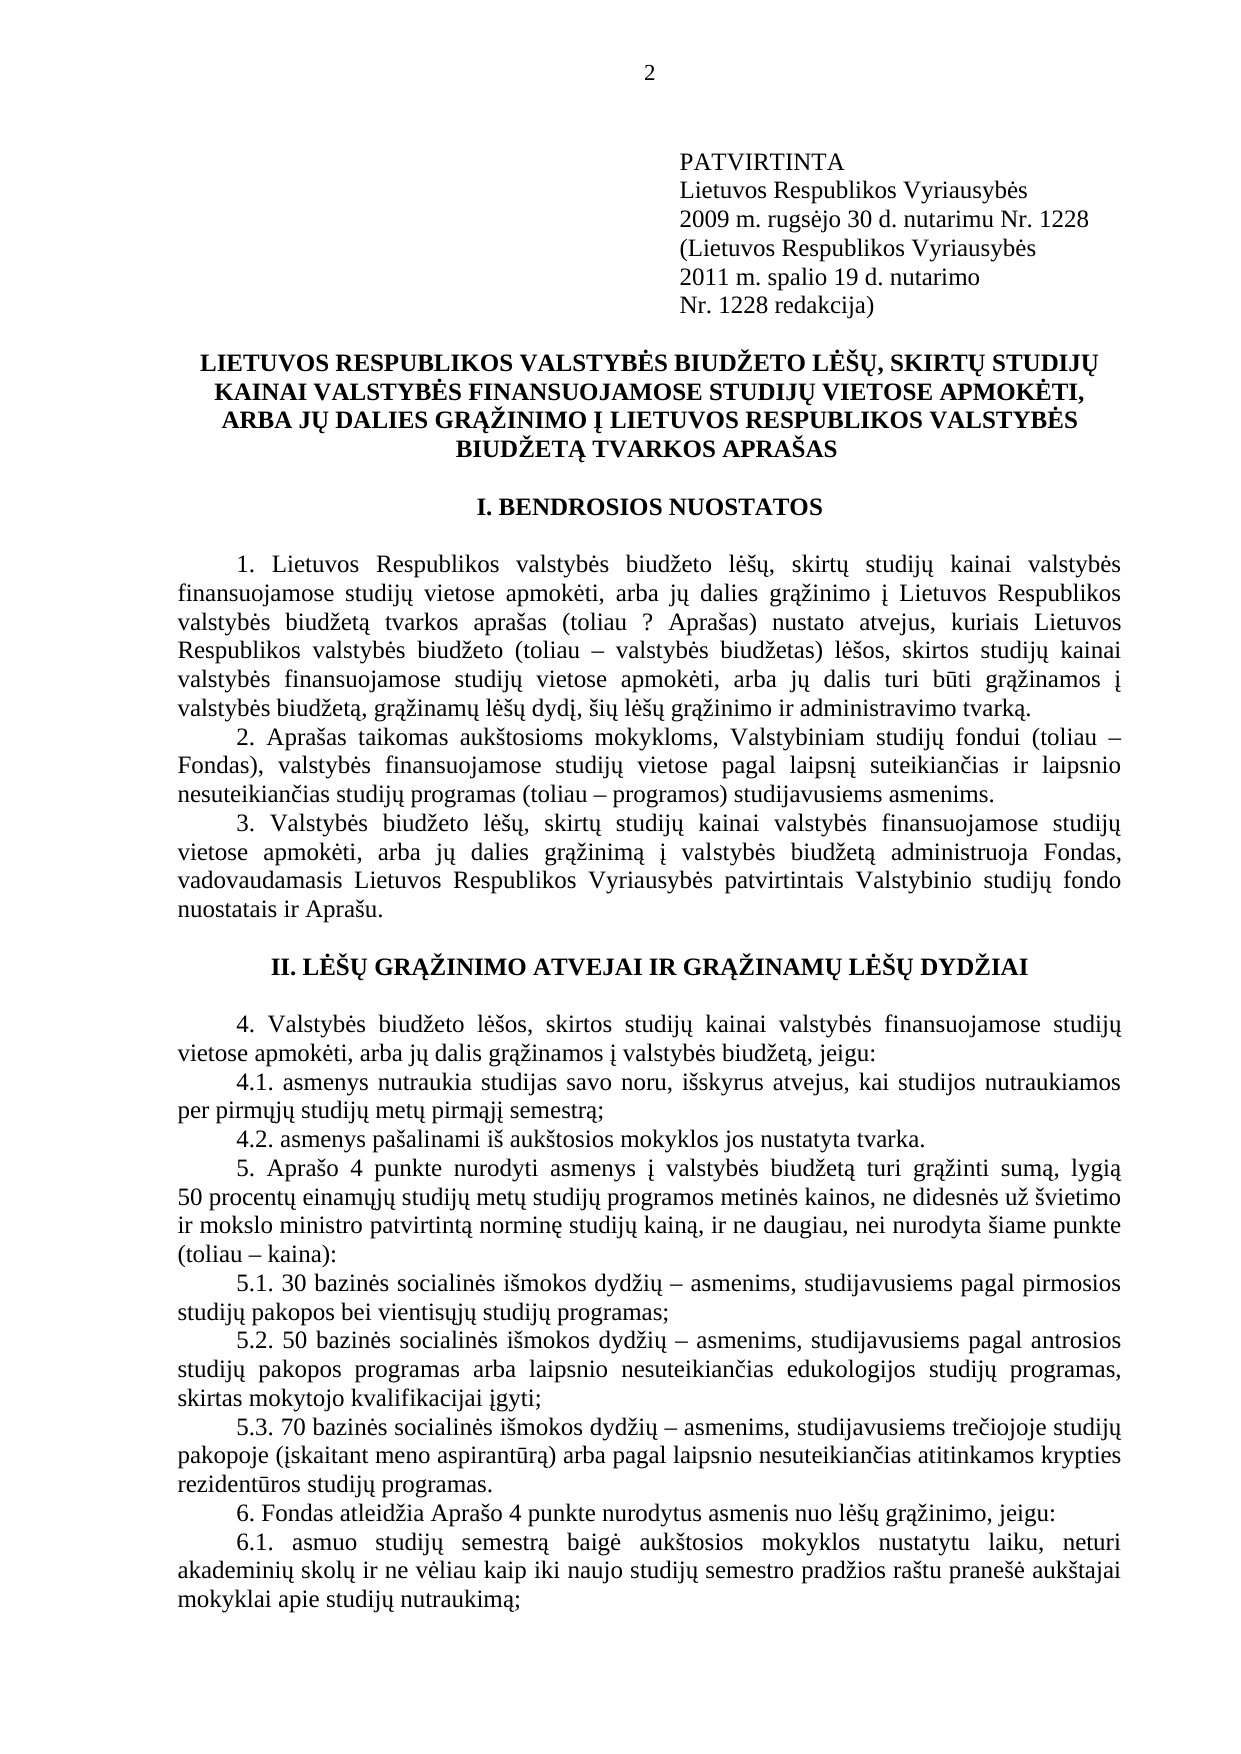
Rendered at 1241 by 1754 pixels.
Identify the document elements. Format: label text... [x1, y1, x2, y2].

text Nr. 1228 redakcija) [679, 291, 1122, 319]
text 2011 m. spalio 19 d. nutarimo [679, 262, 1122, 291]
text 5.3. 70 bazinės socialinės išmokos dydžių – asmenims, studijavusiems trečiojoje studijų pakopoje (įskaitant meno aspirantūrą) arba pagal laipsnio nesuteikiančias atitinkamos krypties rezidentūros studijų programas. [177, 1412, 1122, 1498]
text 2009 m. rugsėjo 30 d. nutarimu Nr. 1228 [679, 204, 1122, 233]
text 4. Valstybės biudžeto lėšos, skirtos studijų kainai valstybės finansuojamose studijų vietose apmokėti, arba jų dalis grąžinamos į valstybės biudžetą, jeigu: [177, 1009, 1122, 1067]
text PATVIRTINTA [679, 147, 1122, 176]
text 4.2. asmenys pašalinami iš aukštosios mokyklos jos nustatyta tvarka. [177, 1124, 1122, 1153]
text 5. Aprašo 4 punkte nurodyti asmenys į valstybės biudžetą turi grąžinti sumą, lygią 50 procentų einamųjų studijų metų studijų programos metinės kainos, ne didesnės už švietimo ir mokslo ministro patvirtintą norminę studijų kainą, ir ne daugiau, nei nurodyta šiame punkte (toliau – kaina): [177, 1153, 1122, 1268]
text 3. Valstybės biudžeto lėšų, skirtų studijų kainai valstybės finansuojamose studijų vietose apmokėti, arba jų dalies grąžinimą į valstybės biudžetą administruoja Fondas, vadovaudamasis Lietuvos Respublikos Vyriausybės patvirtintais Valstybinio studijų fondo nuostatais ir Aprašu. [177, 808, 1122, 923]
text 4.1. asmenys nutraukia studijas savo noru, išskyrus atvejus, kai studijos nutraukiamos per pirmųjų studijų metų pirmąjį semestrą; [177, 1067, 1122, 1124]
text 6.1. asmuo studijų semestrą baigė aukštosios mokyklos nustatytu laiku, neturi akademinių skolų ir ne vėliau kaip iki naujo studijų semestro pradžios raštu pranešė aukštajai mokyklai apie studijų nutraukimą; [177, 1527, 1122, 1613]
text I. BENDROSIOS NUOSTATOS [177, 492, 1122, 521]
text 1. Lietuvos Respublikos valstybės biudžeto lėšų, skirtų studijų kainai valstybės finansuojamose studijų vietose apmokėti, arba jų dalies grąžinimo į Lietuvos Respublikos valstybės biudžetą tvarkos aprašas (toliau ? Aprašas) nustato atvejus, kuriais Lietuvos Respublikos valstybės biudžeto (toliau – valstybės biudžetas) lėšos, skirtos studijų kainai valstybės finansuojamose studijų vietose apmokėti, arba jų dalis turi būti grąžinamos į valstybės biudžetą, grąžinamų lėšų dydį, šių lėšų grąžinimo ir administravimo tvarką. [177, 549, 1122, 722]
text (Lietuvos Respublikos Vyriausybės [679, 233, 1122, 262]
text Lietuvos Respublikos Vyriausybės [679, 176, 1122, 204]
text 5.2. 50 bazinės socialinės išmokos dydžių – asmenims, studijavusiems pagal antrosios studijų pakopos programas arba laipsnio nesuteikiančias edukologijos studijų programas, skirtas mokytojo kvalifikacijai įgyti; [177, 1326, 1122, 1412]
text 5.1. 30 bazinės socialinės išmokos dydžių – asmenims, studijavusiems pagal pirmosios studijų pakopos bei vientisųjų studijų programas; [177, 1268, 1122, 1326]
text LIETUVOS RESPUBLIKOS VALSTYBĖS BIUDŽETO LĖŠŲ, SKIRTŲ STUDIJŲ KAINAI VALSTYBĖS FINANSUOJAMOSE STUDIJŲ VIETOSE APMOKĖTI, ARBA JŲ DALIES GRĄŽINIMO Į Lietuvos Respublikos VALSTYBĖS BIUDŽETĄ TVARKOS APRAŠAS [177, 348, 1122, 463]
text 2. Aprašas taikomas aukštosioms mokykloms, Valstybiniam studijų fondui (toliau – Fondas), valstybės finansuojamose studijų vietose pagal laipsnį suteikiančias ir laipsnio nesuteikiančias studijų programas (toliau – programos) studijavusiems asmenims. [177, 722, 1122, 808]
text II. LĖŠŲ GRĄŽINIMO ATVEJAI IR GRĄŽINAMŲ LĖŠŲ DYDŽIAI [177, 952, 1122, 981]
text 6. Fondas atleidžia Aprašo 4 punkte nurodytus asmenis nuo lėšų grąžinimo, jeigu: [177, 1498, 1122, 1527]
